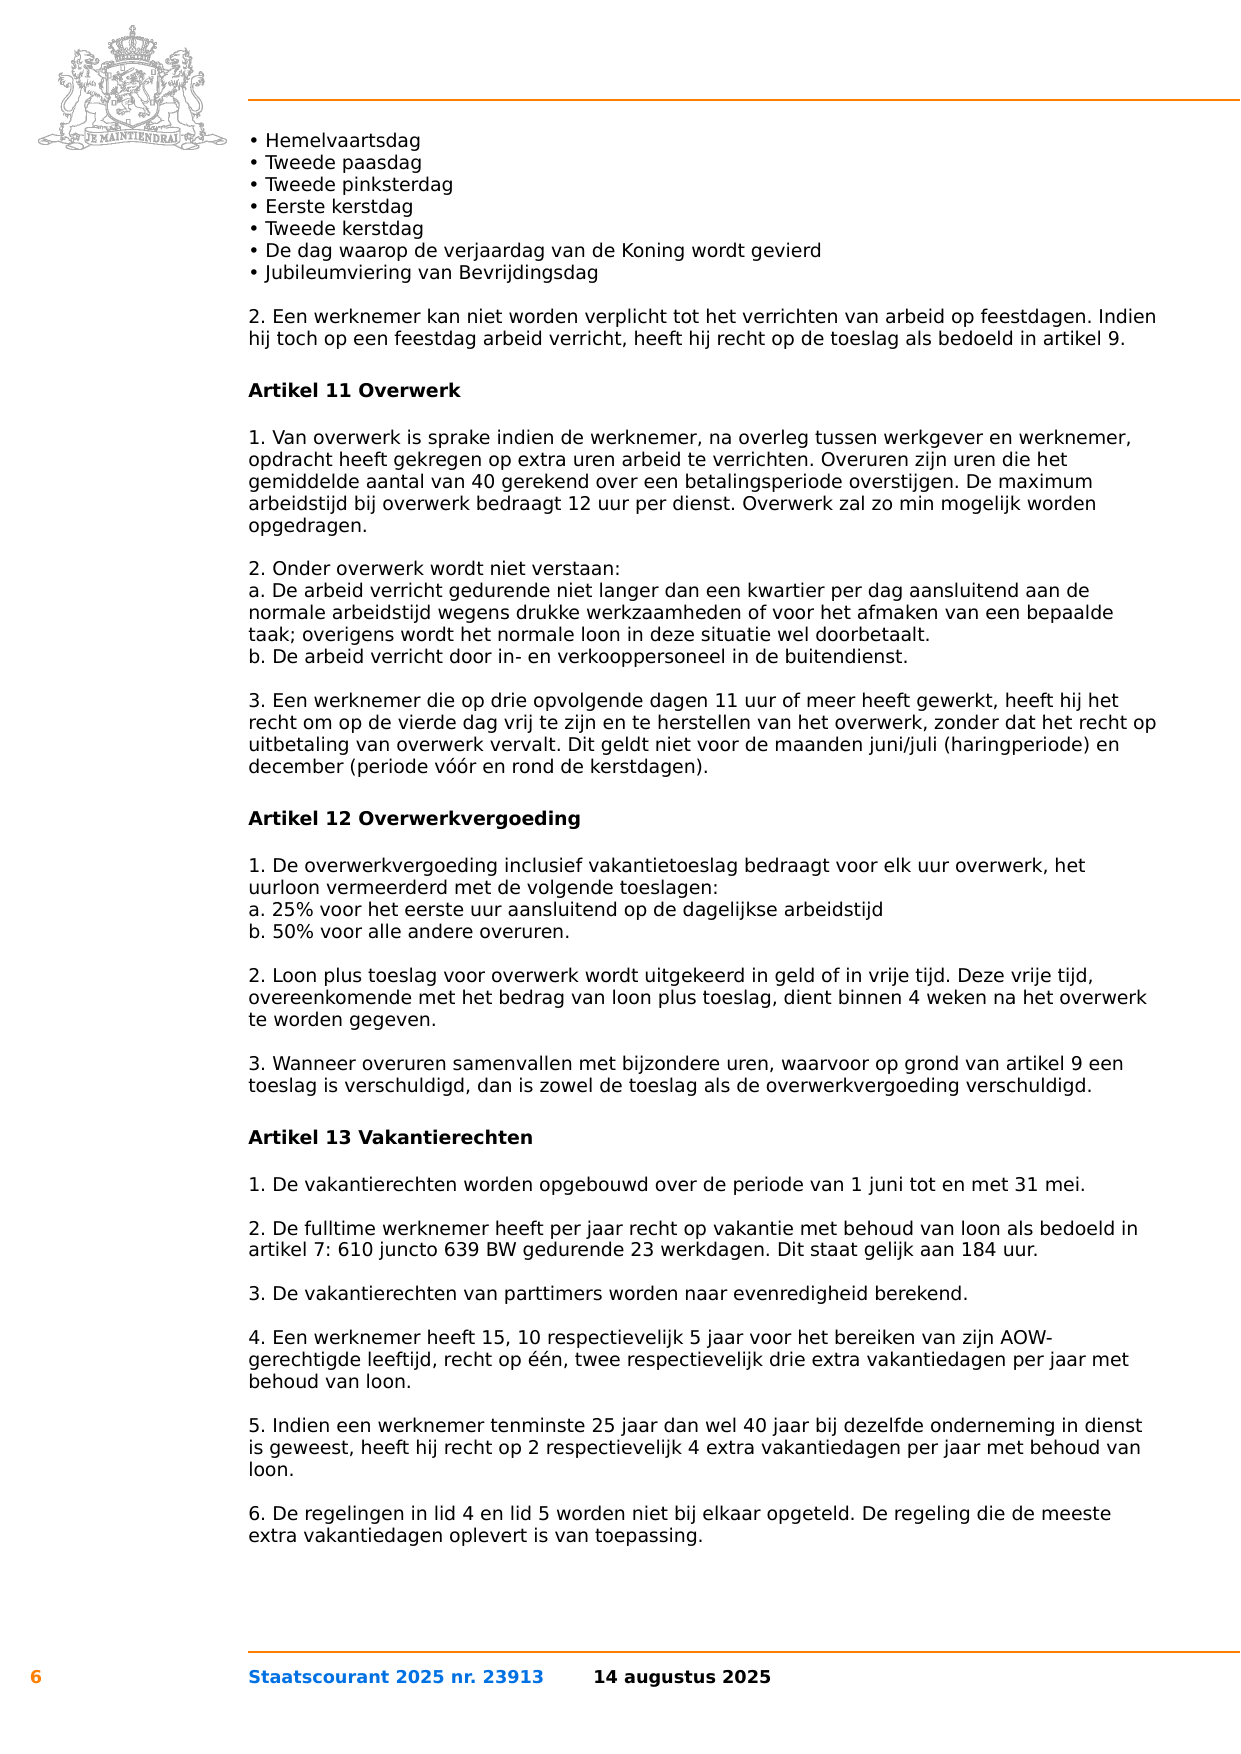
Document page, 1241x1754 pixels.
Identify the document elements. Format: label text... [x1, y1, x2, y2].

text 2. Onder overwerk wordt niet verstaan: [248, 558, 1163, 580]
text 2. Loon plus toeslag voor overwerk wordt uitgekeerd in geld of in vrije tijd. Deze vrije tijd, overeenkomende met het bedrag van loon plus toeslag, dient binnen 4 weken na het overwerk te worden gegeven. [248, 965, 1163, 1031]
text 3. Een werknemer die op drie opvolgende dagen 11 uur of meer heeft gewerkt, heeft hij het recht om op de vierde dag vrij te zijn en te herstellen van het overwerk, zonder dat het recht op uitbetaling van overwerk vervalt. Dit geldt niet voor de maanden juni/juli (haringperiode) en december (periode vóór en rond de kerstdagen). [248, 690, 1163, 778]
text • Jubileumviering van Bevrijdingsdag [248, 262, 1163, 284]
text • Tweede paasdag [248, 152, 1163, 174]
text • De dag waarop de verjaardag van de Koning wordt gevierd [248, 240, 1163, 262]
text b. De arbeid verricht door in- en verkooppersoneel in de buitendienst. [248, 646, 1163, 668]
text • Hemelvaartsdag [248, 130, 1163, 152]
text 1. De vakantierechten worden opgebouwd over de periode van 1 juni tot en met 31 mei. [248, 1173, 1163, 1196]
text 1. Van overwerk is sprake indien de werknemer, na overleg tussen werkgever en werknemer, opdracht heeft gekregen op extra uren arbeid te verrichten. Overuren zijn uren die het gemiddelde aantal van 40 gerekend over een betalingsperiode overstijgen. De maximum arbeidstijd bij overwerk bedraagt 12 uur per dienst. Overwerk zal zo min mogelijk worden opgedragen. [248, 427, 1163, 536]
picture [38, 25, 227, 150]
text • Tweede pinksterdag [248, 174, 1163, 196]
text 5. Indien een werknemer tenminste 25 jaar dan wel 40 jaar bij dezelfde onderneming in dienst is geweest, heeft hij recht op 2 respectievelijk 4 extra vakantiedagen per jaar met behoud van loon. [248, 1415, 1163, 1481]
text • Tweede kerstdag [248, 218, 1163, 240]
text • Eerste kerstdag [248, 196, 1163, 218]
text 3. Wanneer overuren samenvallen met bijzondere uren, waarvoor op grond van artikel 9 een toeslag is verschuldigd, dan is zowel de toeslag als de overwerkvergoeding verschuldigd. [248, 1053, 1163, 1097]
subtitle Artikel 11 Overwerk [248, 379, 1163, 402]
text 1. De overwerkvergoeding inclusief vakantietoeslag bedraagt voor elk uur overwerk, het uurloon vermeerderd met de volgende toeslagen: [248, 855, 1163, 899]
text b. 50% voor alle andere overuren. [248, 921, 1163, 943]
subtitle Artikel 13 Vakantierechten [248, 1127, 1163, 1148]
subtitle Artikel 12 Overwerkvergoeding [248, 808, 1163, 830]
text a. 25% voor het eerste uur aansluitend op de dagelijkse arbeidstijd [248, 899, 1163, 921]
text 3. De vakantierechten van parttimers worden naar evenredigheid berekend. [248, 1283, 1163, 1305]
text 4. Een werknemer heeft 15, 10 respectievelijk 5 jaar voor het bereiken van zijn AOW-gerechtigde leeftijd, recht op één, twee respectievelijk drie extra vakantiedagen per jaar met behoud van loon. [248, 1327, 1163, 1393]
text a. De arbeid verricht gedurende niet langer dan een kwartier per dag aansluitend aan de normale arbeidstijd wegens drukke werkzaamheden of voor het afmaken van een bepaalde taak; overigens wordt het normale loon in deze situatie wel doorbetaalt. [248, 580, 1163, 646]
text 2. De fulltime werknemer heeft per jaar recht op vakantie met behoud van loon als bedoeld in artikel 7: 610 juncto 639 BW gedurende 23 werkdagen. Dit staat gelijk aan 184 uur. [248, 1217, 1163, 1261]
text 2. Een werknemer kan niet worden verplicht tot het verrichten van arbeid op feestdagen. Indien hij toch op een feestdag arbeid verricht, heeft hij recht op de toeslag als bedoeld in artikel 9. [248, 306, 1163, 349]
text 6. De regelingen in lid 4 en lid 5 worden niet bij elkaar opgeteld. De regeling die de meeste extra vakantiedagen oplevert is van toepassing. [248, 1503, 1163, 1547]
